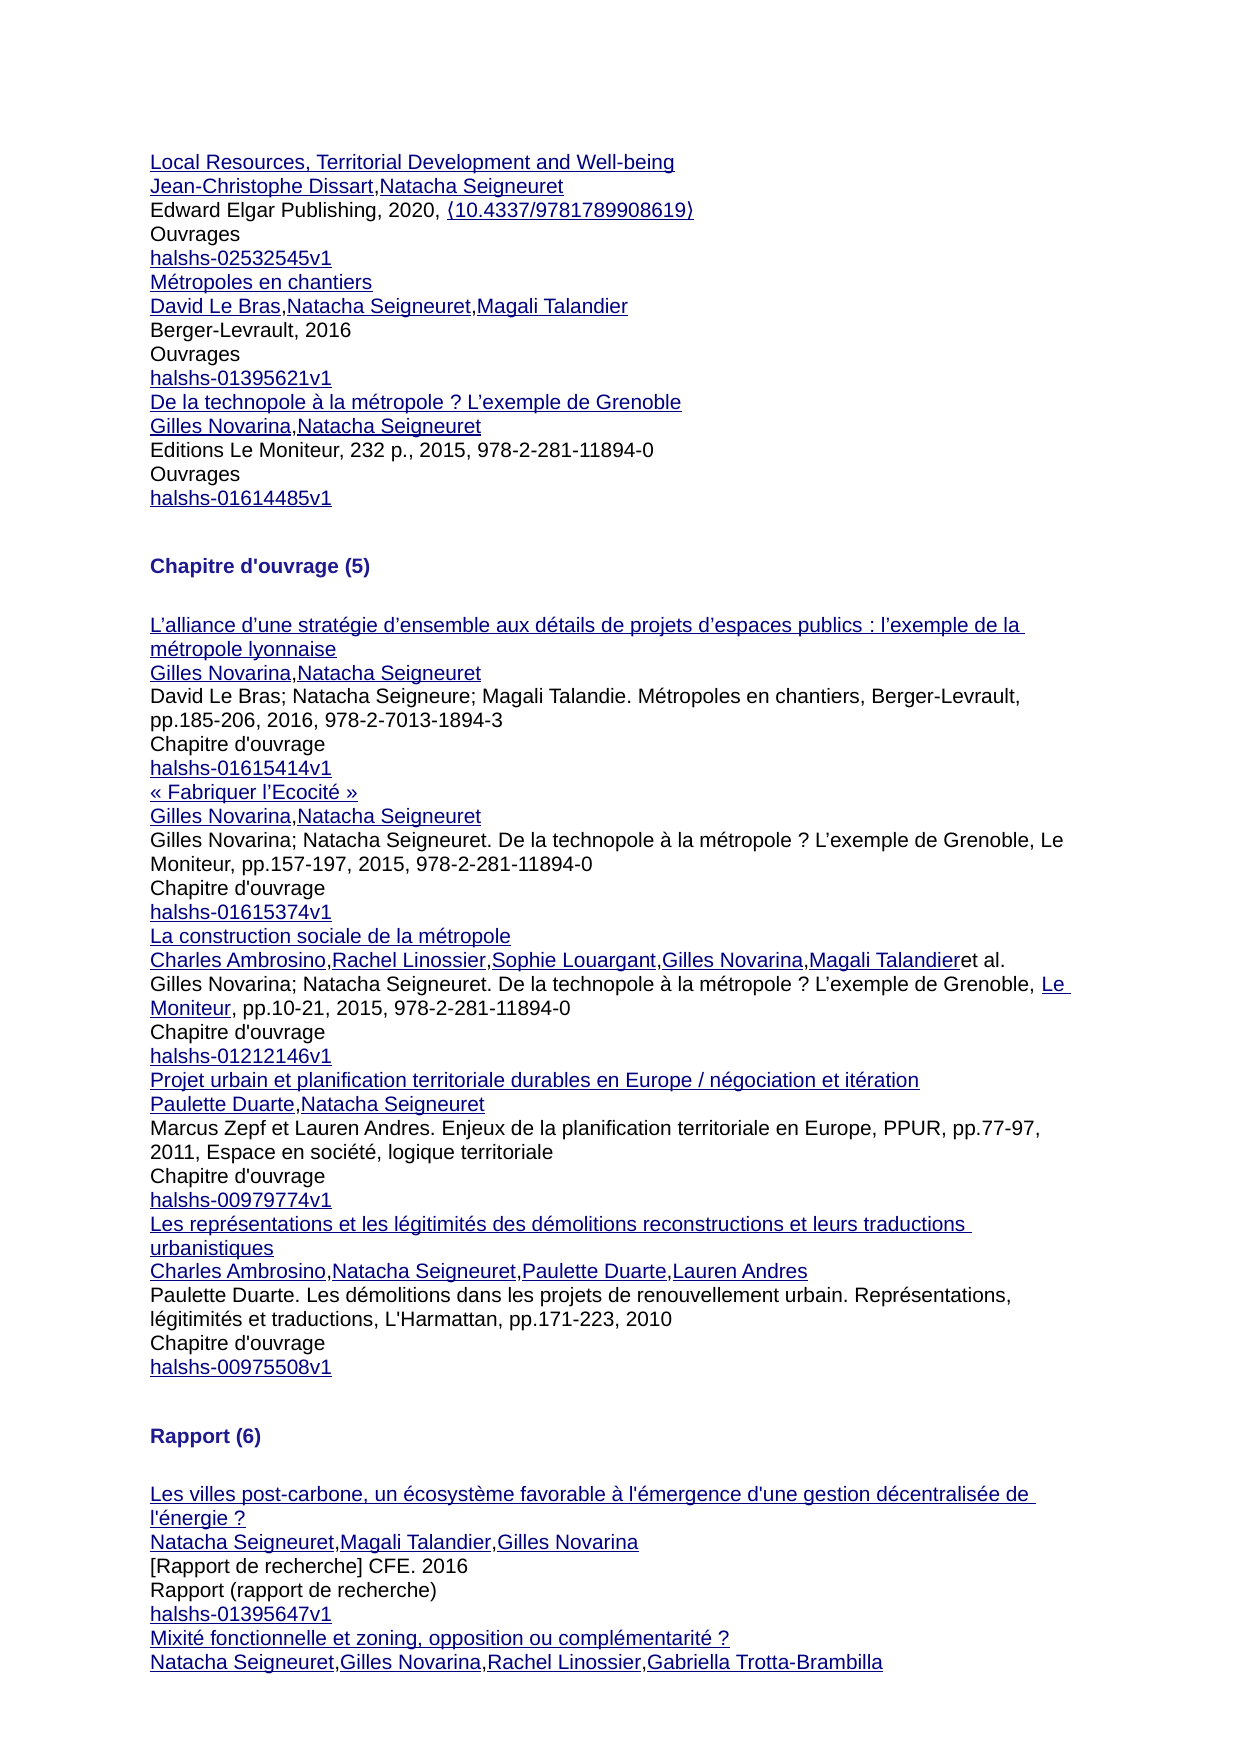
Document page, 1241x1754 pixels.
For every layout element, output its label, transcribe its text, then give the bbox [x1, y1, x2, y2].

table_cell Projet urbain et planification territoriale durables en Europe / négociation et itération Paulette Duarte,Natacha Seigneuret Marcus Zepf et Lauren Andres. Enjeux de la planification territoriale en Europe, PPUR, pp.77-97, 2011, Espace en société, logique territoriale Chapitre d'ouvrage halshs-00979774v1 [150, 1068, 1090, 1211]
table_cell La construction sociale de la métropole Charles Ambrosino,Rachel Linossier,Sophie Louargant,Gilles Novarina,Magali Talandieret al. Gilles Novarina; Natacha Seigneuret. De la technopole à la métropole ? L’exemple de Grenoble, Le Moniteur, pp.10-21, 2015, 978-2-281-11894-0 Chapitre d'ouvrage halshs-01212146v1 [150, 924, 1090, 1068]
table_header Les villes post-carbone, un écosystème favorable à l'émergence d'une gestion décentralisée de l'énergie ? Natacha Seigneuret,Magali Talandier,Gilles Novarina [Rapport de recherche] CFE. 2016 Rapport (rapport de recherche) halshs-01395647v1 [150, 1482, 1090, 1626]
table_cell Métropoles en chantiers David Le Bras,Natacha Seigneuret,Magali Talandier Berger-Levrault, 2016 Ouvrages halshs-01395621v1 [150, 270, 1090, 389]
table_cell Local Resources, Territorial Development and Well-being Jean-Christophe Dissart,Natacha Seigneuret Edward Elgar Publishing, 2020, ⟨10.4337/9781789908619⟩ Ouvrages halshs-02532545v1 [150, 150, 1090, 270]
table_cell Mixité fonctionnelle et zoning, opposition ou complémentarité ? Natacha Seigneuret,Gilles Novarina,Rachel Linossier,Gabriella Trotta-Brambilla [150, 1626, 1090, 1674]
table_header L’alliance d’une stratégie d’ensemble aux détails de projets d’espaces publics : l’exemple de la métropole lyonnaise Gilles Novarina,Natacha Seigneuret David Le Bras; Natacha Seigneure; Magali Talandie. Métropoles en chantiers, Berger-Levrault, pp.185-206, 2016, 978-2-7013-1894-3 Chapitre d'ouvrage halshs-01615414v1 [150, 613, 1090, 780]
table_cell « Fabriquer l’Ecocité » Gilles Novarina,Natacha Seigneuret Gilles Novarina; Natacha Seigneuret. De la technopole à la métropole ? L’exemple de Grenoble, Le Moniteur, pp.157-197, 2015, 978-2-281-11894-0 Chapitre d'ouvrage halshs-01615374v1 [150, 780, 1090, 924]
subtitle Chapitre d'ouvrage (5) [150, 554, 1090, 578]
subtitle Rapport (6) [150, 1424, 1090, 1448]
table_cell De la technopole à la métropole ? L’exemple de Grenoble Gilles Novarina,Natacha Seigneuret Editions Le Moniteur, 232 p., 2015, 978-2-281-11894-0 Ouvrages halshs-01614485v1 [150, 390, 1090, 509]
table_cell Les représentations et les légitimités des démolitions reconstructions et leurs traductions urbanistiques Charles Ambrosino,Natacha Seigneuret,Paulette Duarte,Lauren Andres Paulette Duarte. Les démolitions dans les projets de renouvellement urbain. Représentations, légitimités et traductions, L'Harmattan, pp.171-223, 2010 Chapitre d'ouvrage halshs-00975508v1 [150, 1211, 1090, 1379]
